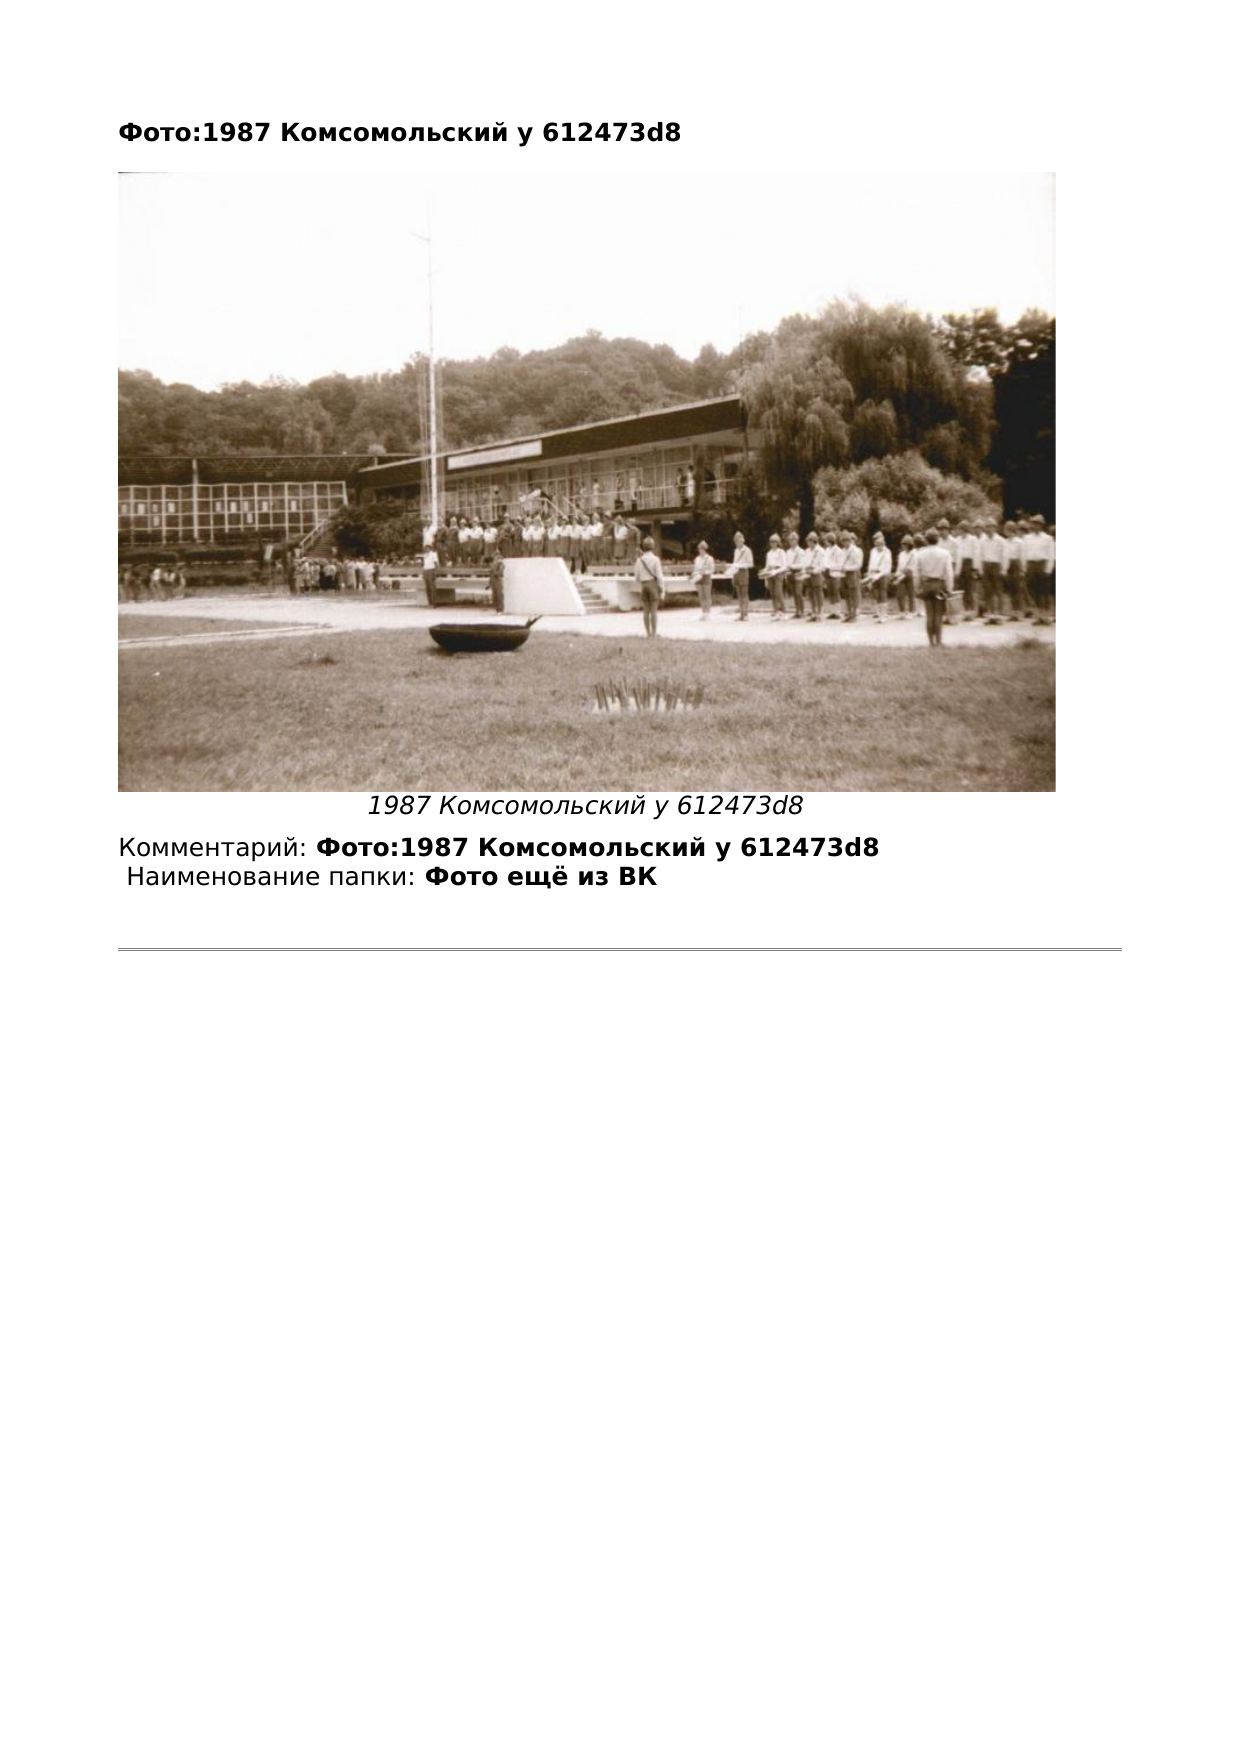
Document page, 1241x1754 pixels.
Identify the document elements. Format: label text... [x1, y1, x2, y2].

subtitle Фото:1987 Комсомольский y 612473d8 [118, 118, 1122, 147]
picture [118, 172, 1056, 792]
text 1987 Комсомольский y 612473d8 [118, 792, 1056, 821]
text Комментарий: Фото:1987 Комсомольский y 612473d8 Наименование папки: Фото ещё из ВК [118, 833, 1122, 921]
